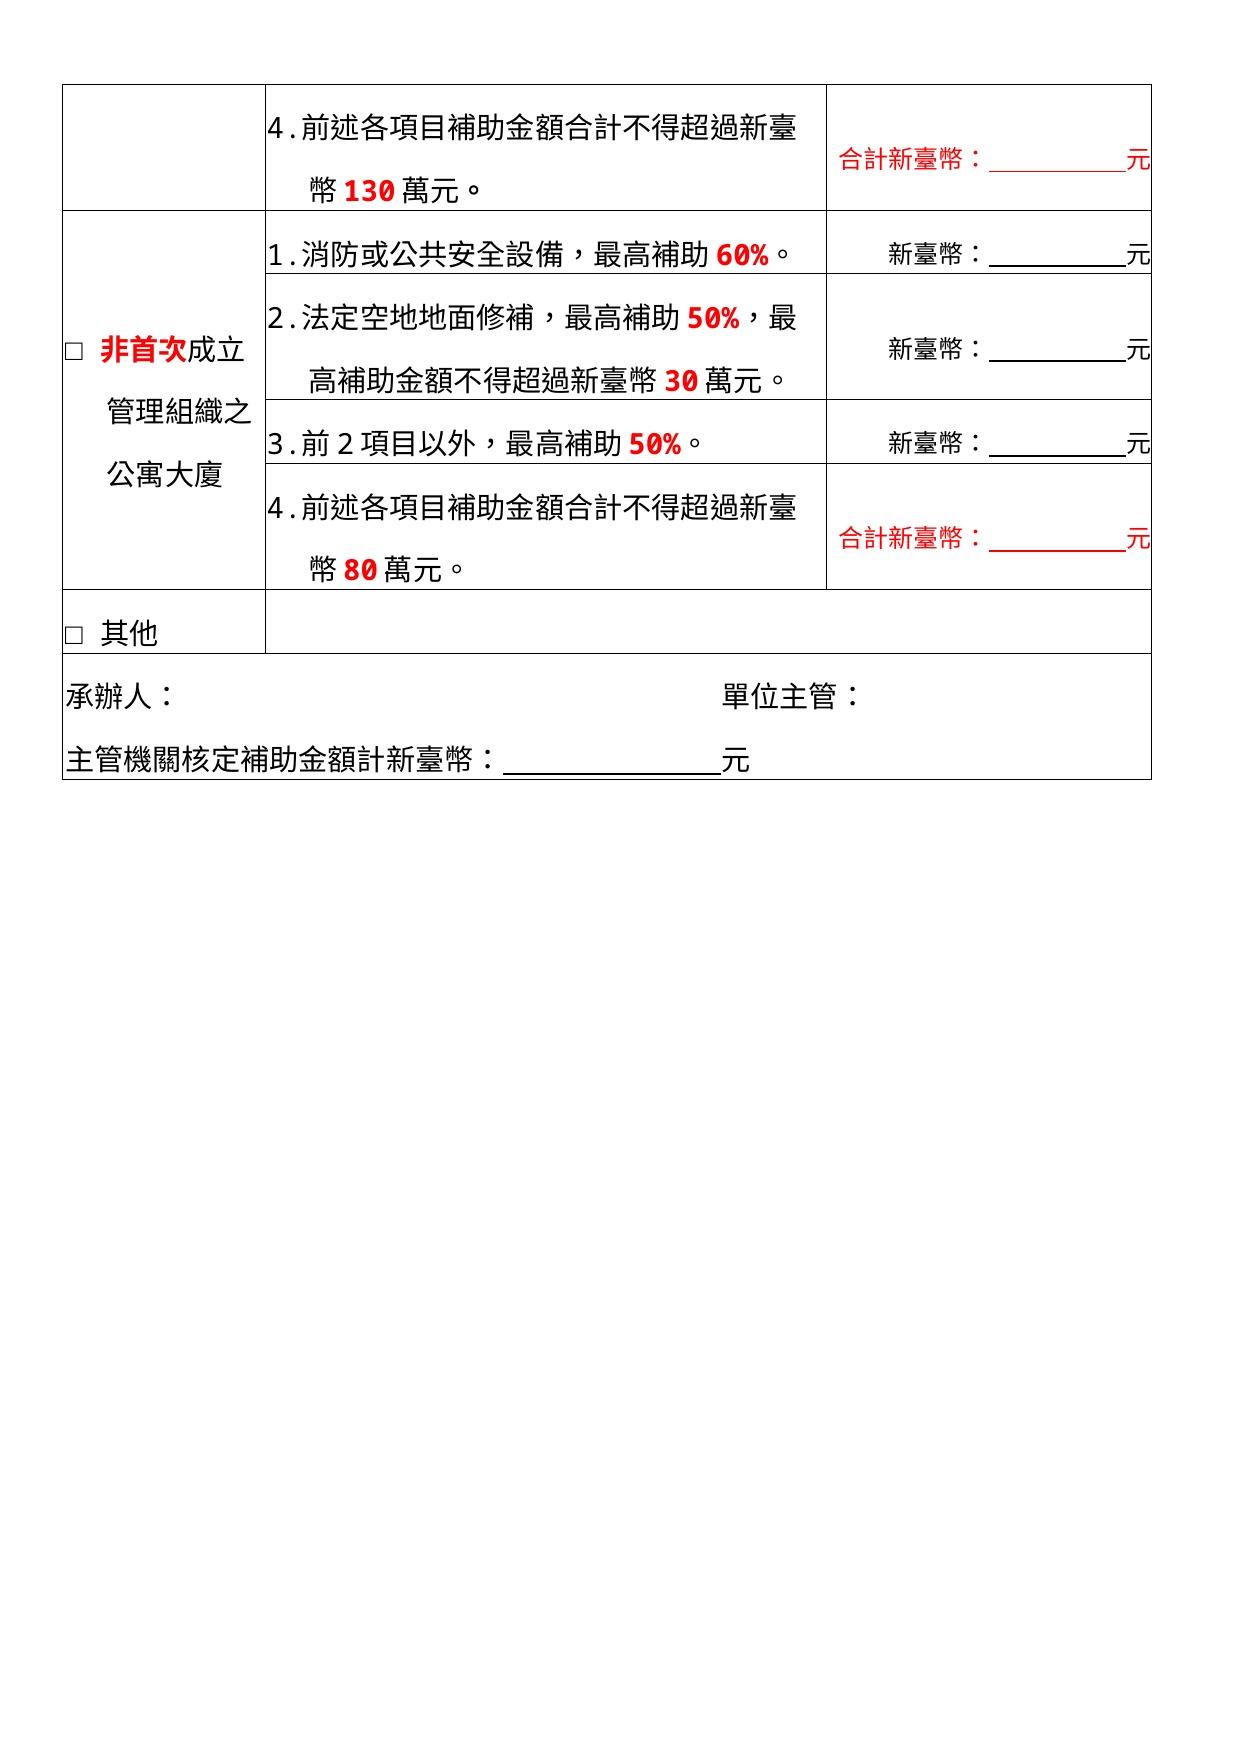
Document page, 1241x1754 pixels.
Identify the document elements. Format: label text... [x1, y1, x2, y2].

table_cell 4.前述各項目補助金額合計不得超過新臺幣130萬元。 [266, 85, 826, 210]
table_cell [266, 590, 1151, 652]
table_cell 新臺幣： 元 [827, 400, 1151, 463]
table_cell 2.法定空地地面修補，最高補助50%，最高補助金額不得超過新臺幣30萬元。 [266, 274, 826, 399]
table_cell 3.前2項目以外，最高補助50%。 [266, 400, 826, 463]
table_cell □ 其他 [63, 590, 265, 652]
table_cell 合計新臺幣： 元 [827, 464, 1151, 589]
table_cell 承辦人： 單位主管： 主管機關核定補助金額計新臺幣： 元 [63, 654, 1151, 778]
table_cell [63, 85, 265, 210]
table_cell □ 非首次成立管理組織之公寓大廈 [63, 211, 265, 589]
table_cell 4.前述各項目補助金額合計不得超過新臺幣80萬元。 [266, 464, 826, 589]
table_cell 合計新臺幣： 元 [827, 85, 1151, 210]
table_cell 新臺幣： 元 [827, 274, 1151, 399]
table_cell 1.消防或公共安全設備，最高補助60%。 [266, 211, 826, 273]
table_cell 新臺幣： 元 [827, 211, 1151, 273]
